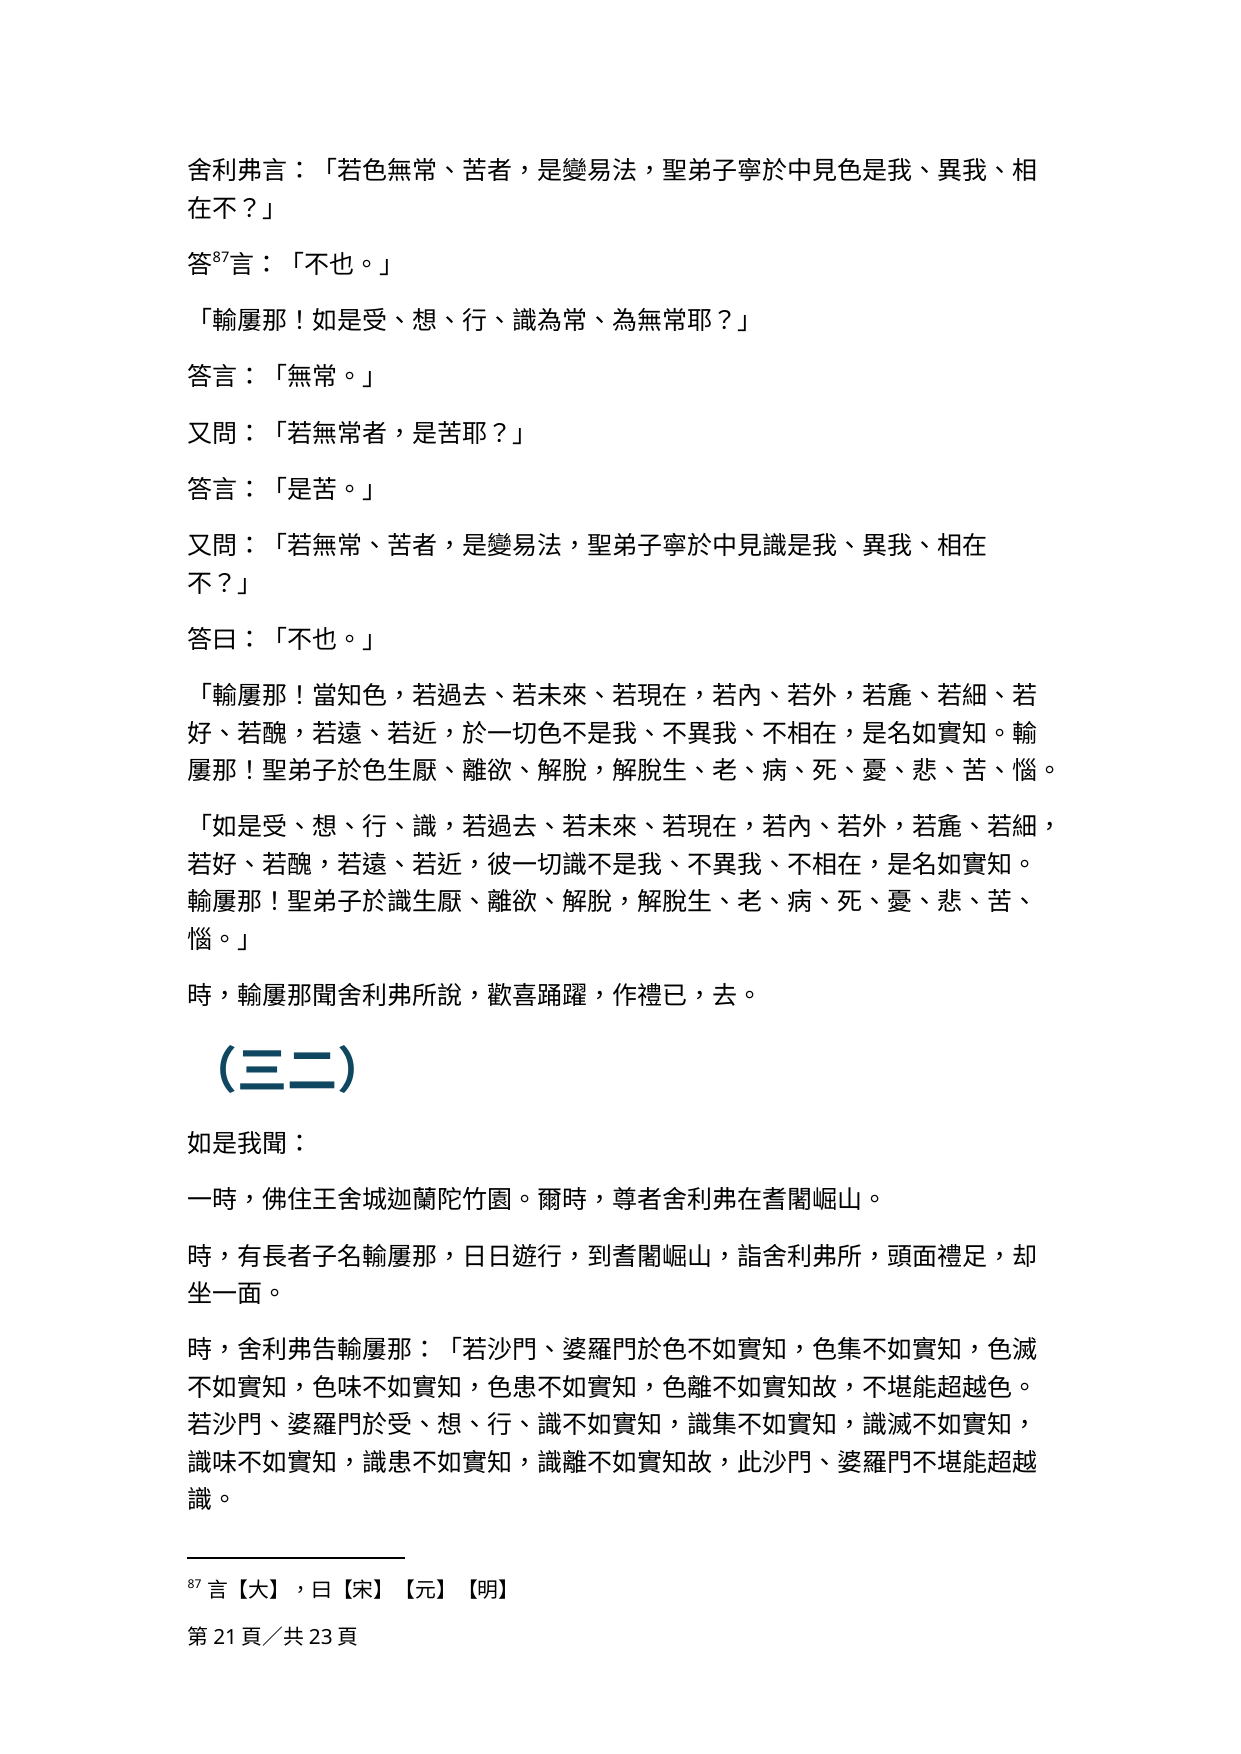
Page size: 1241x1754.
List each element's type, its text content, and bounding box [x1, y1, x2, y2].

text 時，輸屢那聞舍利弗所說，歡喜踊躍，作禮已，去。 [187, 975, 1053, 1012]
text 時，舍利弗告輸屢那：「若沙門、婆羅門於色不如實知，色集不如實知，色滅不如實知，色味不如實知，色患不如實知，色離不如實知故，不堪能超越色。若沙門、婆羅門於受、想、行、識不如實知，識集不如實知，識滅不如實知，識味不如實知，識患不如實知，識離不如實知故，此沙門、婆羅門不堪能超越識。 [187, 1329, 1053, 1517]
text 答曰：「不也。」 [187, 619, 1053, 656]
text 一時，佛住王舍城迦蘭陀竹園。爾時，尊者舍利弗在耆闍崛山。 [187, 1179, 1053, 1217]
text 時，有長者子名輸屢那，日日遊行，到耆闍崛山，詣舍利弗所，頭面禮足，却坐一面。 [187, 1235, 1053, 1310]
text 如是我聞： [187, 1123, 1053, 1160]
text 「輸屢那！如是受、想、行、識為常、為無常耶？」 [187, 300, 1053, 337]
subtitle （三二） [187, 1029, 1053, 1104]
text 言【大】，曰【宋】【元】【明】 [187, 1574, 1053, 1604]
text 舍利弗言：「若色無常、苦者，是變易法，聖弟子寧於中見色是我、異我、相在不？」 [187, 150, 1053, 225]
text 答言：「無常。」 [187, 356, 1053, 394]
text 又問：「若無常者，是苦耶？」 [187, 412, 1053, 450]
text 又問：「若無常、苦者，是變易法，聖弟子寧於中見識是我、異我、相在不？」 [187, 525, 1053, 600]
text 答言：「不也。」 [187, 244, 1053, 281]
text 答言：「是苦。」 [187, 469, 1053, 506]
text 「如是受、想、行、識，若過去、若未來、若現在，若內、若外，若麁、若細，若好、若醜，若遠、若近，彼一切識不是我、不異我、不相在，是名如實知。輸屢那！聖弟子於識生厭、離欲、解脫，解脫生、老、病、死、憂、悲、苦、惱。」 [187, 806, 1053, 956]
text 「輸屢那！當知色，若過去、若未來、若現在，若內、若外，若麁、若細、若好、若醜，若遠、若近，於一切色不是我、不異我、不相在，是名如實知。輸屢那！聖弟子於色生厭、離欲、解脫，解脫生、老、病、死、憂、悲、苦、惱。 [187, 675, 1053, 787]
